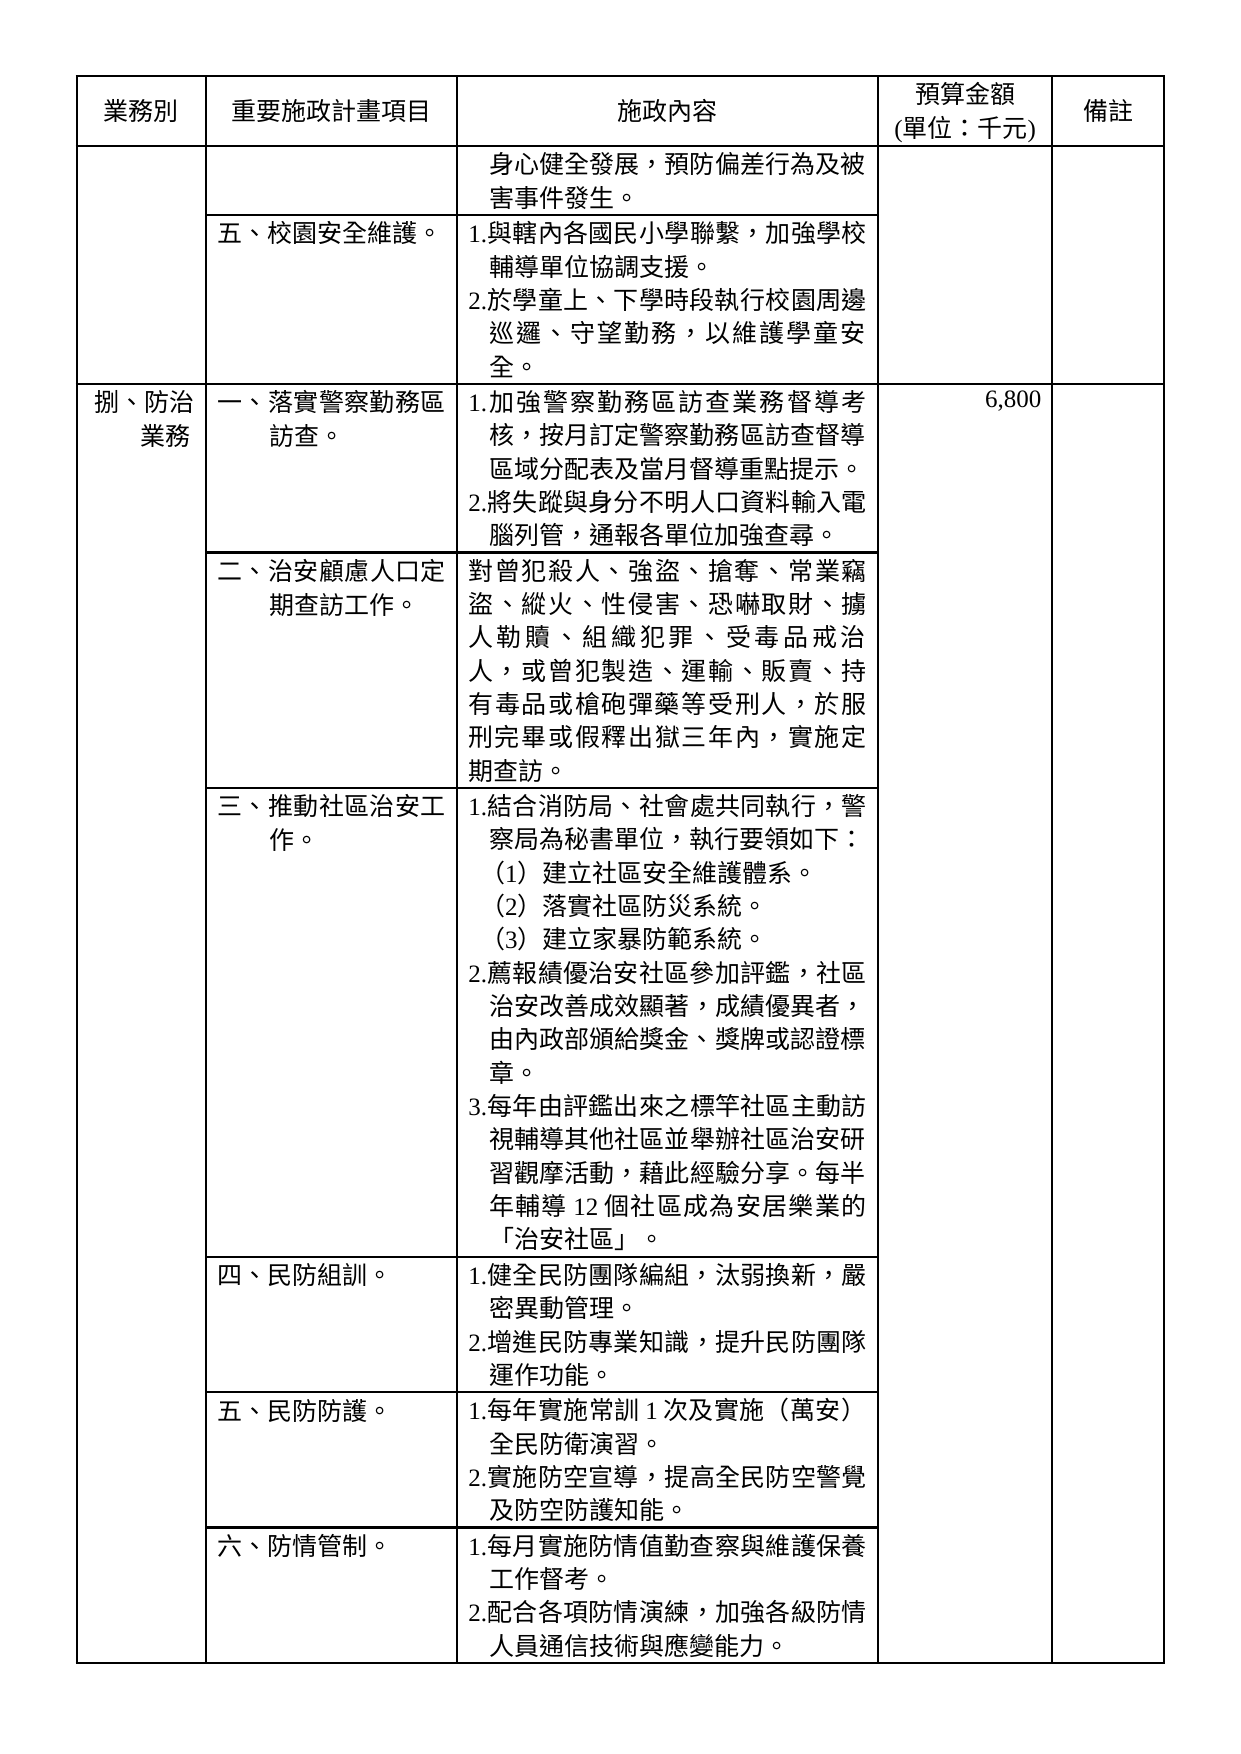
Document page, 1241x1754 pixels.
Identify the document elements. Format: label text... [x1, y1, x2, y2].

table_header 預算金額 (單位：千元) [879, 77, 1051, 145]
table_cell 1.每年實施常訓1次及實施（萬安）全民防衛演習。 2.實施防空宣導，提高全民防空警覺及防空防護知能。 [458, 1393, 877, 1526]
table_cell 四、民防組訓。 [207, 1258, 456, 1391]
table_cell [1053, 147, 1163, 383]
table_cell 1.每月實施防情值勤查察與維護保養工作督考。 2.配合各項防情演練，加強各級防情人員通信技術與應變能力。 [458, 1529, 877, 1662]
table_cell 五、校園安全維護。 [207, 216, 456, 383]
table_cell [78, 147, 205, 383]
table_cell 身心健全發展，預防偏差行為及被害事件發生。 [458, 147, 877, 214]
table_cell 二、治安顧慮人口定期查訪工作。 [207, 554, 456, 787]
table_cell 6,800 [879, 385, 1051, 1662]
table_header 業務別 [78, 77, 205, 145]
table_header 備註 [1053, 77, 1163, 145]
table_cell [1053, 385, 1163, 1662]
table_cell 1.與轄內各國民小學聯繫，加強學校輔導單位協調支援。 2.於學童上、下學時段執行校園周邊巡邏、守望勤務，以維護學童安全。 [458, 216, 877, 383]
table_cell 對曾犯殺人、強盜、搶奪、常業竊盜、縱火、性侵害、恐嚇取財、擄人勒贖、組織犯罪、受毒品戒治人，或曾犯製造、運輸、販賣、持有毒品或槍砲彈藥等受刑人，於服刑完畢或假釋出獄三年內，實施定期查訪。 [458, 554, 877, 787]
table_cell 防治業務 [78, 385, 205, 1662]
table_cell 三、推動社區治安工作。 [207, 789, 456, 1256]
table_cell 1.結合消防局、社會處共同執行，警察局為秘書單位，執行要領如下： （1）建立社區安全維護體系。 （2）落實社區防災系統。 （3）建立家暴防範系統。 2.薦報績優治安社區參加評鑑，社區 治安改善成效顯著，成績優異者，由內政部頒給獎金、獎牌或認證標章。 3.每年由評鑑出來之標竿社區主動訪視輔導其他社區並舉辦社區治安研習觀摩活動，藉此經驗分享。每半年輔導12個社區成為安居樂業的「治安社區」。 [458, 789, 877, 1256]
table_cell [207, 147, 456, 214]
table_cell 1.健全民防團隊編組，汰弱換新，嚴密異動管理。 2.增進民防專業知識，提升民防團隊運作功能。 [458, 1258, 877, 1391]
table_cell 一、落實警察勤務區訪查。 [207, 385, 456, 551]
table_cell 六、防情管制。 [207, 1529, 456, 1662]
table_cell 五、民防防護。 [207, 1393, 456, 1526]
table_cell [879, 147, 1051, 383]
table_cell 1.加強警察勤務區訪查業務督導考核，按月訂定警察勤務區訪查督導區域分配表及當月督導重點提示。 2.將失蹤與身分不明人口資料輸入電 腦列管，通報各單位加強查尋。 [458, 385, 877, 551]
table_header 重要施政計畫項目 [207, 77, 456, 145]
table_header 施政內容 [458, 77, 877, 145]
